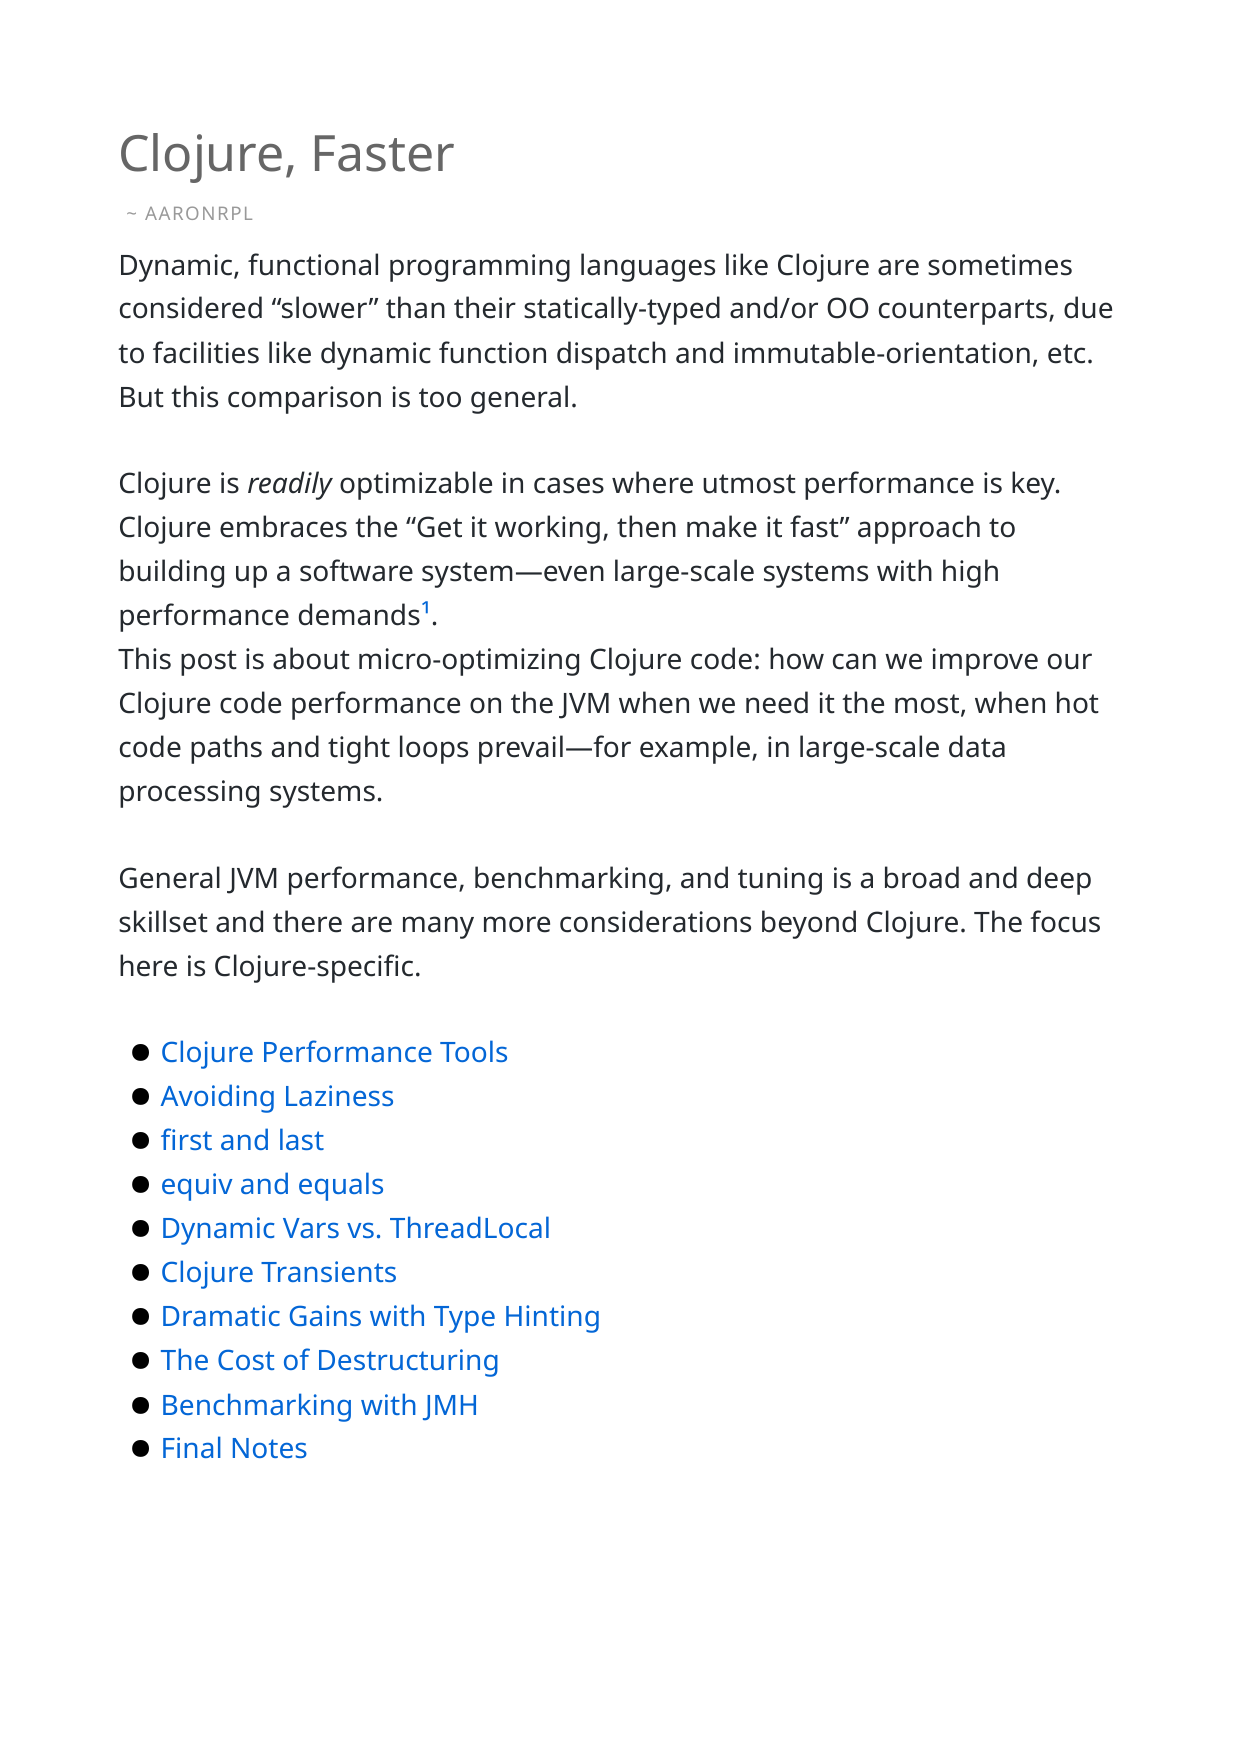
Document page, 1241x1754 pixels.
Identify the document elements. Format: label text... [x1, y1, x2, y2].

text General JVM performance, benchmarking, and tuning is a broad and deep skillset and there are many more considerations beyond Clojure. The focus here is Clojure-specific. [118, 858, 1122, 984]
list Final Notes [131, 1429, 1122, 1467]
text ~ AARONRPL [118, 197, 1122, 226]
text Dynamic, functional programming languages like Clojure are sometimes considered “slower” than their statically-typed and/or OO counterparts, due to facilities like dynamic function dispatch and immutable-orientation, etc. But this comparison is too general. [118, 245, 1122, 415]
list The Cost of Destructuring [131, 1341, 1122, 1379]
list Benchmarking with JMH [131, 1385, 1122, 1423]
list equiv and equals [131, 1164, 1122, 1203]
text This post is about micro-optimizing Clojure code: how can we improve our Clojure code performance on the JVM when we need it the most, when hot code paths and tight loops prevail—for example, in large-scale data processing systems. [118, 639, 1122, 810]
list Clojure Performance Tools [131, 1032, 1122, 1071]
list first and last [131, 1120, 1122, 1159]
text Clojure is readily optimizable in cases where utmost performance is key. Clojure embraces the “Get it working, then make it fast” approach to building up a software system—even large-scale systems with high performance demands¹. [118, 463, 1122, 634]
list Dramatic Gains with Type Hinting [131, 1297, 1122, 1335]
list Dynamic Vars vs. ThreadLocal [131, 1208, 1122, 1247]
list Avoiding Laziness [131, 1076, 1122, 1115]
subtitle Clojure, Faster [118, 118, 1122, 186]
list Clojure Transients [131, 1253, 1122, 1291]
